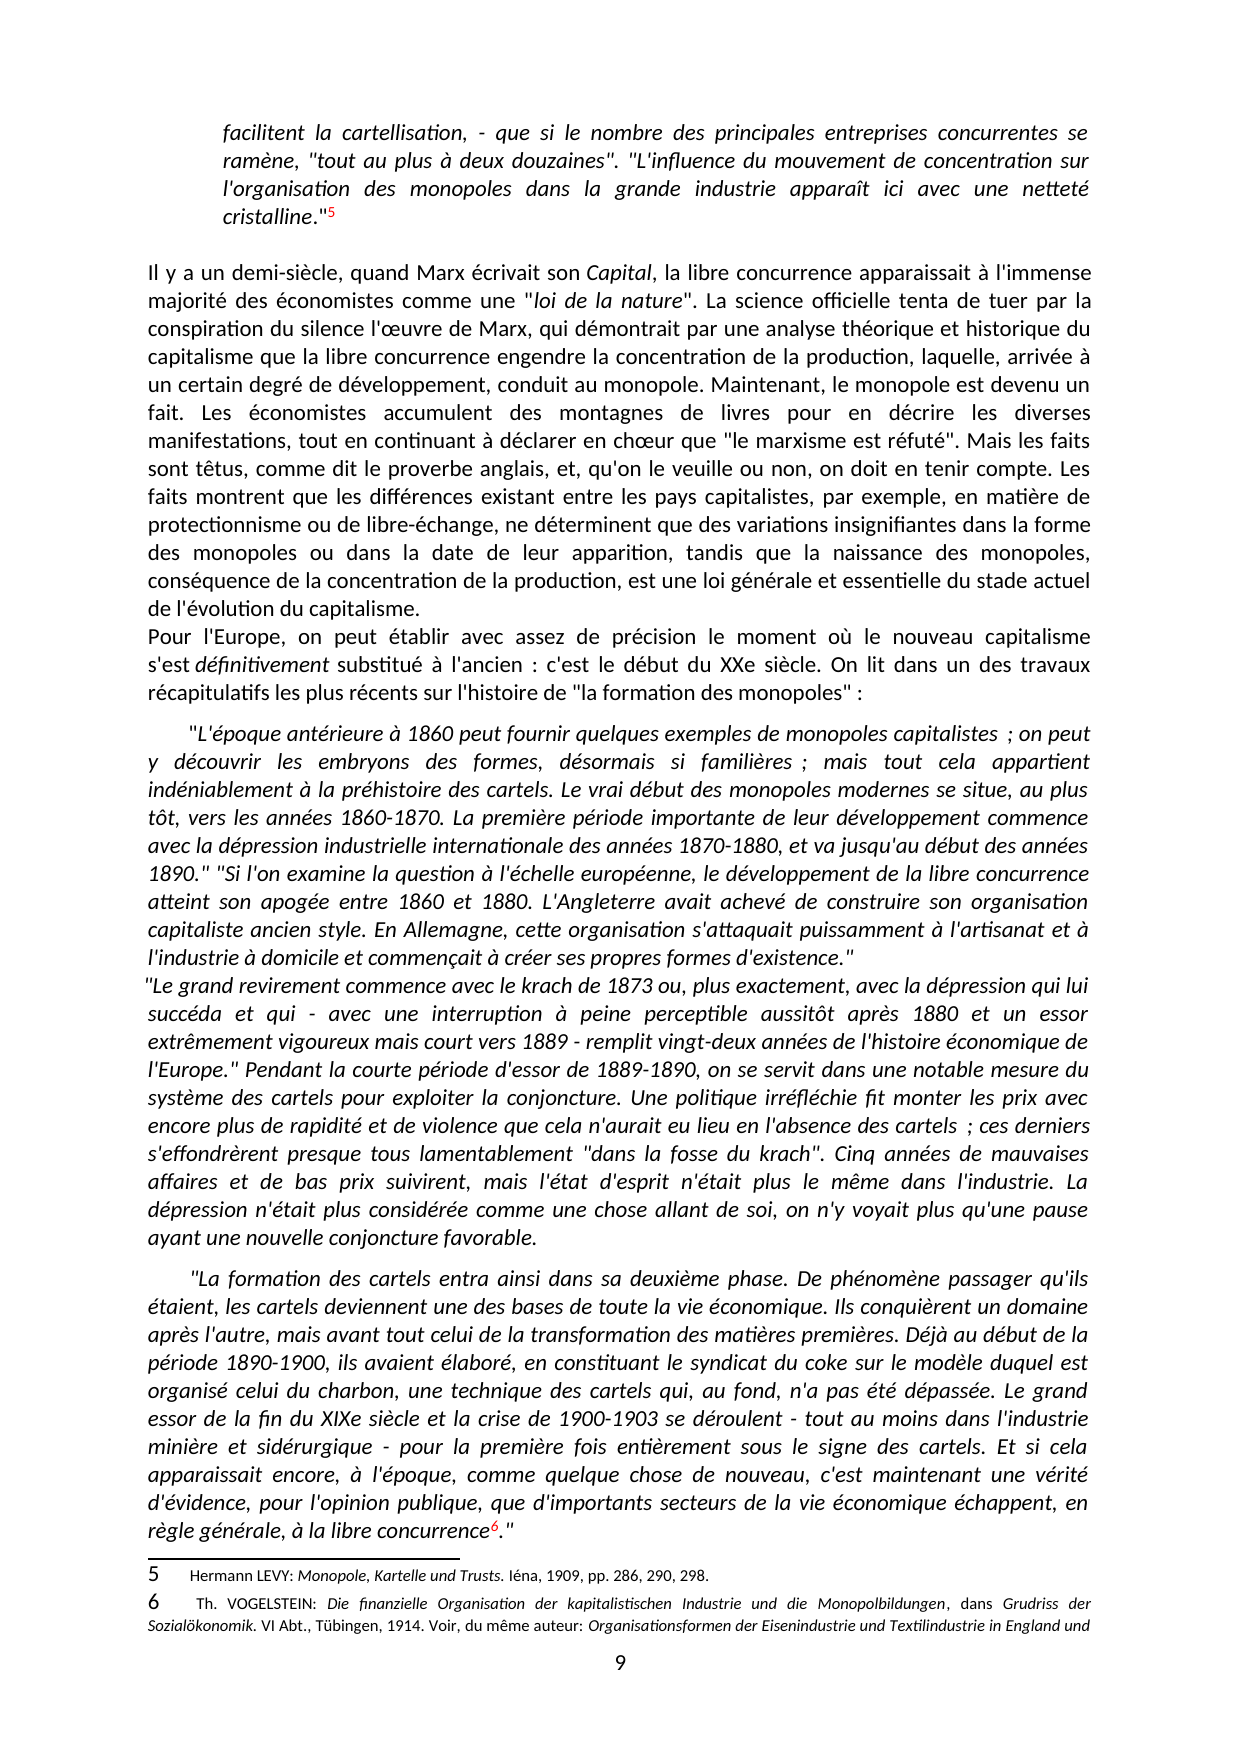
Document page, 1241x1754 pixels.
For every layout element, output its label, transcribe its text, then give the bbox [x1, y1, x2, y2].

text Th. VOGELSTEIN: Die finanzielle Organisation der kapitalistischen Industrie und die Monopolbildungen, dans Grudriss der Sozialökonomik. VI Abt., Tübingen, 1914. Voir, du même auteur: Organisationsformen der Eisenindustrie und Textilindustrie in England und [148, 1587, 1093, 1636]
text Pour l'Europe, on peut établir avec assez de précision le moment où le nouveau capitalisme s'est définitivement substitué à l'ancien : c'est le début du XXe siècle. On lit dans un des travaux récapitulatifs les plus récents sur l'histoire de "la formation des monopoles" : [148, 622, 1093, 707]
list Hermann LEVY: Monopole, Kartelle und Trusts. Iéna, 1909, pp. 286, 290, 298. [148, 1559, 1093, 1587]
text "Le grand revirement commence avec le krach de 1873 ou, plus exactement, avec la dépression qui lui succéda et qui - avec une interruption à peine perceptible aussitôt après 1880 et un essor extrêmement vigoureux mais court vers 1889 - remplit vingt-deux années de l'histoire économique de l'Europe." Pendant la courte période d'essor de 1889-1890, on se servit dans une notable mesure du système des cartels pour exploiter la conjoncture. Une politique irréfléchie fit monter les prix avec encore plus de rapidité et de violence que cela n'aurait eu lieu en l'absence des cartels ; ces derniers s'effondrèrent presque tous lamentablement "dans la fosse du krach". Cinq années de mauvaises affaires et de bas prix suivirent, mais l'état d'esprit n'était plus le même dans l'industrie. La dépression n'était plus considérée comme une chose allant de soi, on n'y voyait plus qu'une pause ayant une nouvelle conjoncture favorable. [110, 971, 1093, 1251]
text "La formation des cartels entra ainsi dans sa deuxième phase. De phénomène passager qu'ils étaient, les cartels deviennent une des bases de toute la vie économique. Ils conquièrent un domaine après l'autre, mais avant tout celui de la transformation des matières premières. Déjà au début de la période 1890-1900, ils avaient élaboré, en constituant le syndicat du coke sur le modèle duquel est organisé celui du charbon, une technique des cartels qui, au fond, n'a pas été dépassée. Le grand essor de la fin du XIXe siècle et la crise de 1900-1903 se déroulent - tout au moins dans l'industrie minière et sidérurgique - pour la première fois entièrement sous le signe des cartels. Et si cela apparaissait encore, à l'époque, comme quelque chose de nouveau, c'est maintenant une vérité d'évidence, pour l'opinion publique, que d'importants secteurs de la vie économique échappent, en règle générale, à la libre concurrence." [148, 1264, 1093, 1544]
text "L'époque antérieure à 1860 peut fournir quelques exemples de monopoles capitalistes ; on peut y découvrir les embryons des formes, désormais si familières ; mais tout cela appartient indéniablement à la préhistoire des cartels. Le vrai début des monopoles modernes se situe, au plus tôt, vers les années 1860-1870. La première période importante de leur développement commence avec la dépression industrielle internationale des années 1870-1880, et va jusqu'au début des années 1890." "Si l'on examine la question à l'échelle européenne, le développement de la libre concurrence atteint son apogée entre 1860 et 1880. L'Angleterre avait achevé de construire son organisation capitaliste ancien style. En Allemagne, cette organisation s'attaquait puissamment à l'artisanat et à l'industrie à domicile et commençait à créer ses propres formes d'existence." [148, 719, 1093, 971]
text Il y a un demi-siècle, quand Marx écrivait son Capital, la libre concurrence apparaissait à l'immense majorité des économistes comme une "loi de la nature". La science officielle tenta de tuer par la conspiration du silence l'œuvre de Marx, qui démontrait par une analyse théorique et historique du capitalisme que la libre concurrence engendre la concentration de la production, laquelle, arrivée à un certain degré de développement, conduit au monopole. Maintenant, le monopole est devenu un fait. Les économistes accumulent des montagnes de livres pour en décrire les diverses manifestations, tout en continuant à déclarer en chœur que "le marxisme est réfuté". Mais les faits sont têtus, comme dit le proverbe anglais, et, qu'on le veuille ou non, on doit en tenir compte. Les faits montrent que les différences existant entre les pays capitalistes, par exemple, en matière de protectionnisme ou de libre-échange, ne déterminent que des variations insignifiantes dans la forme des monopoles ou dans la date de leur apparition, tandis que la naissance des monopoles, conséquence de la concentration de la production, est une loi générale et essentielle du stade actuel de l'évolution du capitalisme. [148, 258, 1093, 622]
list facilitent la cartellisation, - que si le nombre des principales entreprises concurrentes se ramène, "tout au plus à deux douzaines". "L'influence du mouvement de concentration sur l'organisation des monopoles dans la grande industrie apparaît ici avec une netteté cristalline." [185, 118, 1093, 230]
